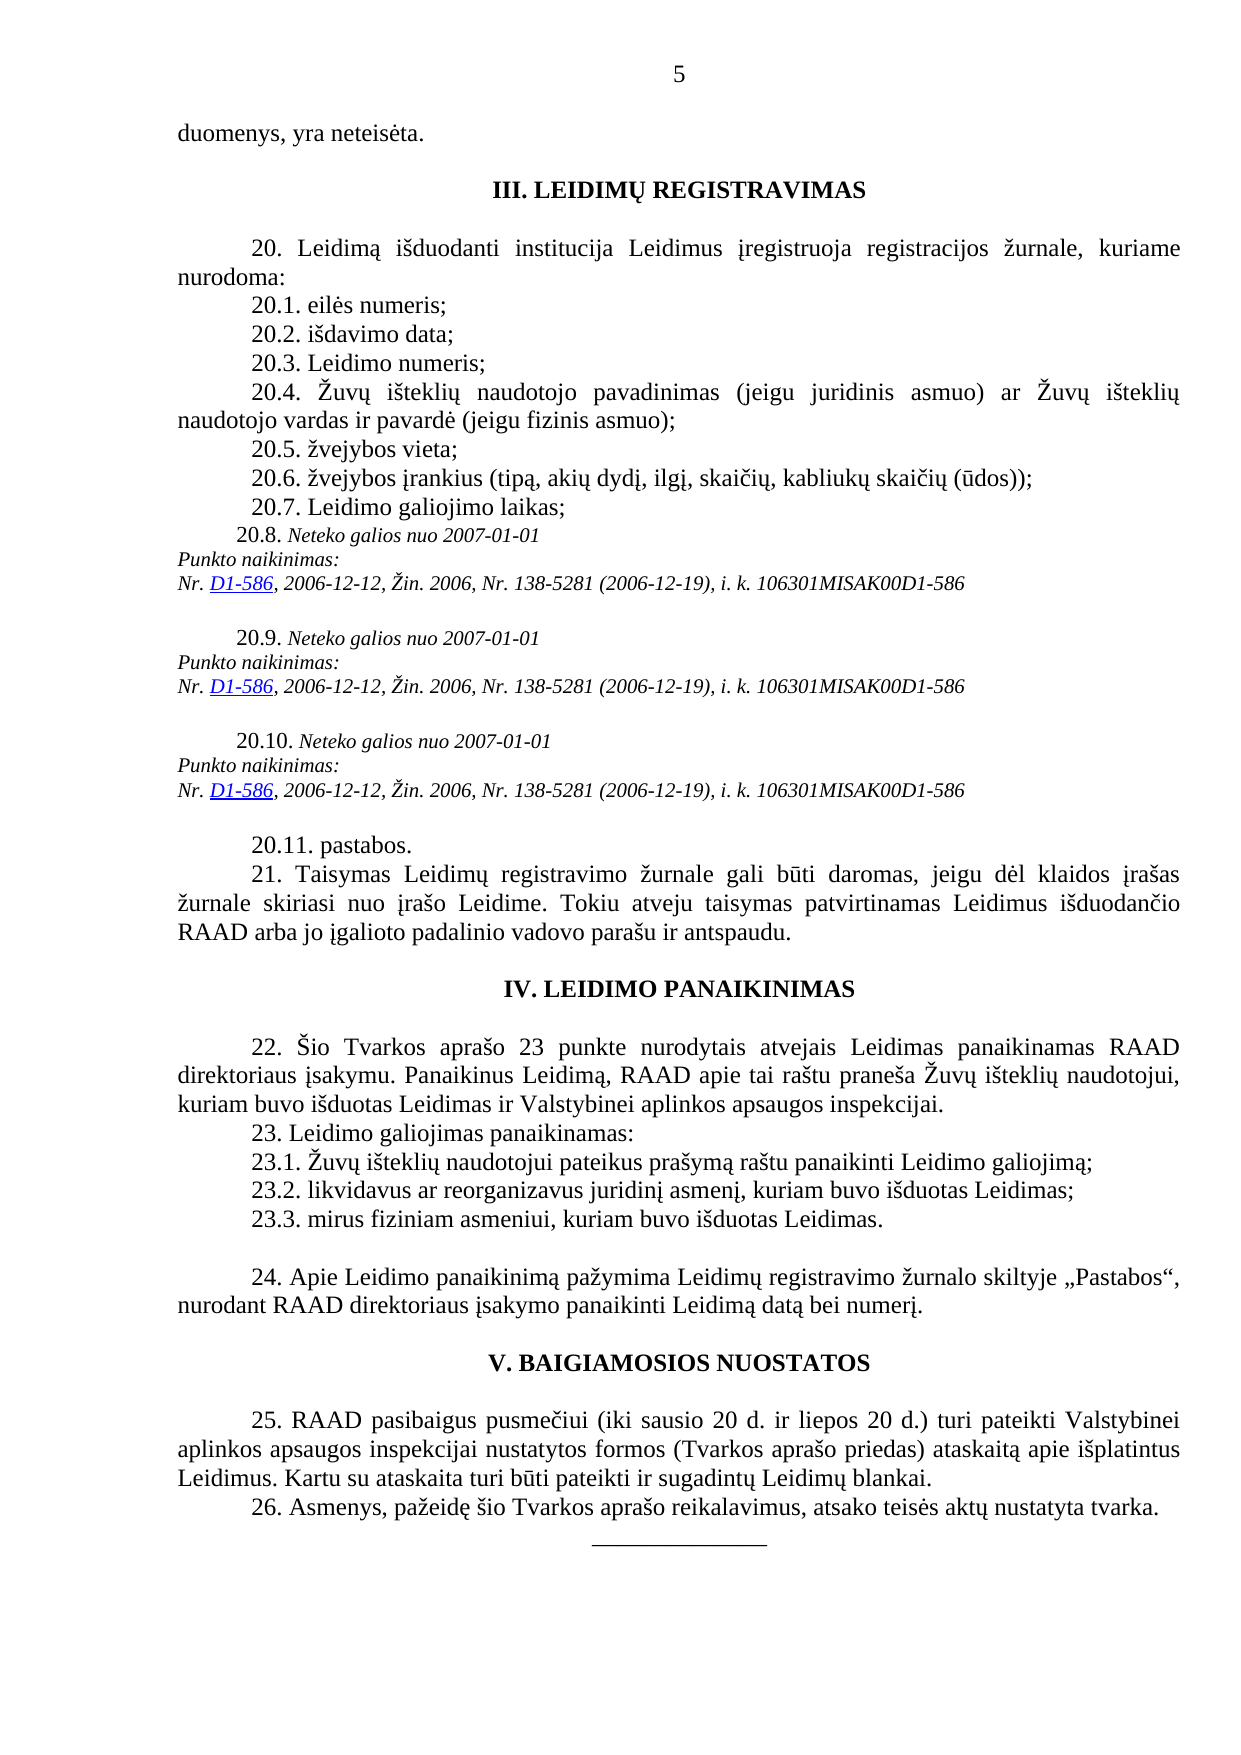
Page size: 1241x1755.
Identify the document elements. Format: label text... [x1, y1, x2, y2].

text 20.2. išdavimo data; [177, 319, 1181, 348]
text V. BAIGIAMOSIOS NUOSTATOS [177, 1348, 1181, 1377]
text Punkto naikinimas: [177, 650, 1181, 674]
text 23.1. Žuvų išteklių naudotojui pateikus prašymą raštu panaikinti Leidimo galiojimą; [177, 1147, 1181, 1175]
text 20.4. Žuvų išteklių naudotojo pavadinimas (jeigu juridinis asmuo) ar Žuvų išteklių naudotojo vardas ir pavardė (jeigu fizinis asmuo); [177, 377, 1181, 434]
text 23.2. likvidavus ar reorganizavus juridinį asmenį, kuriam buvo išduotas Leidimas; [177, 1175, 1181, 1204]
text 20.5. žvejybos vieta; [177, 434, 1181, 463]
text 20.11. pastabos. [177, 830, 1181, 859]
text 20.7. Leidimo galiojimo laikas; [177, 492, 1181, 521]
text 26. Asmenys, pažeidę šio Tvarkos aprašo reikalavimus, atsako teisės aktų nustatyta tvarka. [177, 1492, 1181, 1520]
text 21. Taisymas Leidimų registravimo žurnale gali būti daromas, jeigu dėl klaidos įrašas žurnale skiriasi nuo įrašo Leidime. Tokiu atveju taisymas patvirtinamas Leidimus išduodančio RAAD arba jo įgalioto padalinio vadovo parašu ir antspaudu. [177, 859, 1181, 945]
text 23.3. mirus fiziniam asmeniui, kuriam buvo išduotas Leidimas. [177, 1204, 1181, 1233]
text Nr. D1-586, 2006-12-12, Žin. 2006, Nr. 138-5281 (2006-12-19), i. k. 106301MISAK00D1-586 [177, 674, 1181, 698]
text 25. RAAD pasibaigus pusmečiui (iki sausio 20 d. ir liepos 20 d.) turi pateikti Valstybinei aplinkos apsaugos inspekcijai nustatytos formos (Tvarkos aprašo priedas) ataskaitą apie išplatintus Leidimus. Kartu su ataskaita turi būti pateikti ir sugadintų Leidimų blankai. [177, 1405, 1181, 1492]
text 20.6. žvejybos įrankius (tipą, akių dydį, ilgį, skaičių, kabliukų skaičių (ūdos)); [177, 463, 1181, 492]
text 23. Leidimo galiojimas panaikinamas: [177, 1118, 1181, 1147]
text 20.3. Leidimo numeris; [177, 348, 1181, 377]
text 24. Apie Leidimo panaikinimą pažymima Leidimų registravimo žurnalo skiltyje „Pastabos“, nurodant RAAD direktoriaus įsakymo panaikinti Leidimą datą bei numerį. [177, 1262, 1181, 1319]
text IV. LEIDIMO PANAIKINIMAS [177, 974, 1181, 1003]
text 20.9. Neteko galios nuo 2007-01-01 [177, 624, 1181, 650]
text 20.8. Neteko galios nuo 2007-01-01 [177, 521, 1181, 547]
text Punkto naikinimas: [177, 753, 1181, 777]
text 20.1. eilės numeris; [177, 291, 1181, 319]
text ______________ [177, 1520, 1181, 1549]
text III. LEIDIMŲ REGISTRAVIMAS [177, 176, 1181, 204]
text 20. Leidimą išduodanti institucija Leidimus įregistruoja registracijos žurnale, kuriame nurodoma: [177, 233, 1181, 291]
text duomenys, yra neteisėta. [177, 118, 1181, 147]
text Punkto naikinimas: [177, 547, 1181, 571]
text Nr. D1-586, 2006-12-12, Žin. 2006, Nr. 138-5281 (2006-12-19), i. k. 106301MISAK00D1-586 [177, 571, 1181, 595]
text Nr. D1-586, 2006-12-12, Žin. 2006, Nr. 138-5281 (2006-12-19), i. k. 106301MISAK00D1-586 [177, 777, 1181, 802]
text 22. Šio Tvarkos aprašo 23 punkte nurodytais atvejais Leidimas panaikinamas RAAD direktoriaus įsakymu. Panaikinus Leidimą, RAAD apie tai raštu praneša Žuvų išteklių naudotojui, kuriam buvo išduotas Leidimas ir Valstybinei aplinkos apsaugos inspekcijai. [177, 1032, 1181, 1118]
text 20.10. Neteko galios nuo 2007-01-01 [177, 727, 1181, 753]
